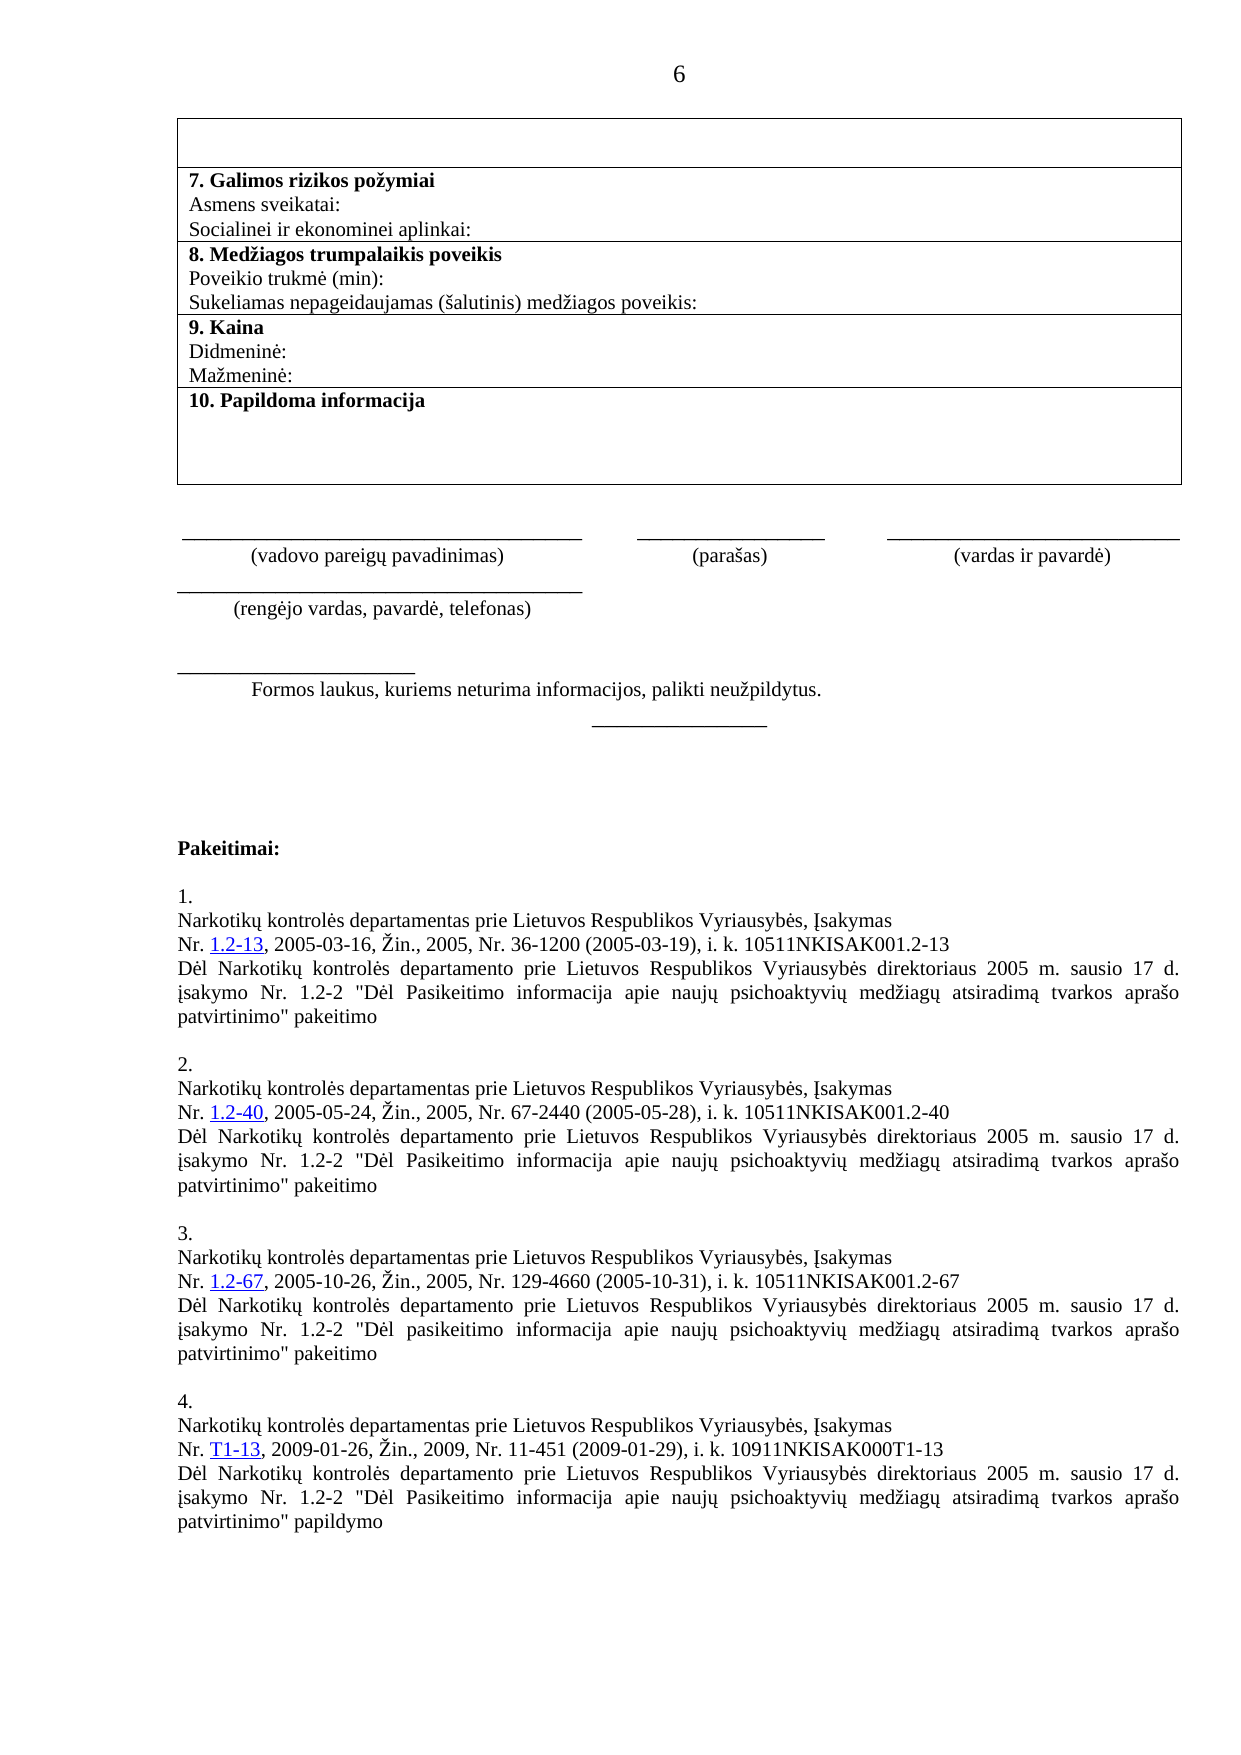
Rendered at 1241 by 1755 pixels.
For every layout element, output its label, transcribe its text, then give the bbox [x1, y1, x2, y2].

text Narkotikų kontrolės departamentas prie Lietuvos Respublikos Vyriausybės, Įsakymas [177, 1076, 1181, 1100]
text Narkotikų kontrolės departamentas prie Lietuvos Respublikos Vyriausybės, Įsakymas [177, 908, 1181, 932]
table_cell 10. Papildoma informacija [178, 388, 1181, 484]
table_cell Poveikio trukmė (min): [178, 266, 1181, 290]
table_cell 8. Medžiagos trumpalaikis poveikis [178, 242, 1181, 266]
table_cell [178, 119, 1181, 167]
text Nr. 1.2-40, 2005-05-24, Žin., 2005, Nr. 67-2440 (2005-05-28), i. k. 10511NKISAK001.2-40 [177, 1100, 1181, 1124]
text Dėl Narkotikų kontrolės departamento prie Lietuvos Respublikos Vyriausybės direktoriaus 2005 m. sausio 17 d. įsakymo Nr. 1.2-2 "Dėl pasikeitimo informacija apie naujų psichoaktyvių medžiagų atsiradimą tvarkos aprašo patvirtinimo" pakeitimo [177, 1293, 1181, 1365]
text 2. [177, 1052, 1181, 1076]
text ___________________ [177, 648, 1181, 677]
text 3. [177, 1221, 1181, 1245]
text Dėl Narkotikų kontrolės departamento prie Lietuvos Respublikos Vyriausybės direktoriaus 2005 m. sausio 17 d. įsakymo Nr. 1.2-2 "Dėl Pasikeitimo informacija apie naujų psichoaktyvių medžiagų atsiradimą tvarkos aprašo patvirtinimo" pakeitimo [177, 956, 1181, 1028]
text Pakeitimai: [177, 836, 1181, 860]
text Dėl Narkotikų kontrolės departamento prie Lietuvos Respublikos Vyriausybės direktoriaus 2005 m. sausio 17 d. įsakymo Nr. 1.2-2 "Dėl Pasikeitimo informacija apie naujų psichoaktyvių medžiagų atsiradimą tvarkos aprašo patvirtinimo" pakeitimo [177, 1124, 1181, 1197]
table_cell Sukeliamas nepageidaujamas (šalutinis) medžiagos poveikis: [178, 290, 1181, 314]
text Formos laukus, kuriems neturima informacijos, palikti neužpildytus. [177, 677, 1181, 701]
text Dėl Narkotikų kontrolės departamento prie Lietuvos Respublikos Vyriausybės direktoriaus 2005 m. sausio 17 d. įsakymo Nr. 1.2-2 "Dėl Pasikeitimo informacija apie naujų psichoaktyvių medžiagų atsiradimą tvarkos aprašo patvirtinimo" papildymo [177, 1461, 1181, 1533]
table_cell 7. Galimos rizikos požymiai [178, 168, 1181, 192]
text Nr. T1-13, 2009-01-26, Žin., 2009, Nr. 11-451 (2009-01-29), i. k. 10911NKISAK000T1-13 [177, 1437, 1181, 1461]
text (rengėjo vardas, pavardė, telefonas) [177, 596, 1181, 620]
text Nr. 1.2-67, 2005-10-26, Žin., 2005, Nr. 129-4660 (2005-10-31), i. k. 10511NKISAK001.2-67 [177, 1269, 1181, 1293]
text Narkotikų kontrolės departamentas prie Lietuvos Respublikos Vyriausybės, Įsakymas [177, 1245, 1181, 1269]
text 4. [177, 1389, 1181, 1413]
text (vadovo pareigų pavadinimas) (parašas) (vardas ir pavardė) [177, 543, 1181, 567]
text Nr. 1.2-13, 2005-03-16, Žin., 2005, Nr. 36-1200 (2005-03-19), i. k. 10511NKISAK001.2-13 [177, 932, 1181, 956]
text Narkotikų kontrolės departamentas prie Lietuvos Respublikos Vyriausybės, Įsakymas [177, 1413, 1181, 1437]
table_cell Socialinei ir ekonominei aplinkai: [178, 216, 1181, 241]
text 1. [177, 884, 1181, 908]
text ______________ [177, 701, 1181, 730]
table_cell Asmens sveikatai: [178, 193, 1181, 216]
table_cell 9. Kaina Didmeninė: Mažmeninė: [178, 315, 1181, 387]
